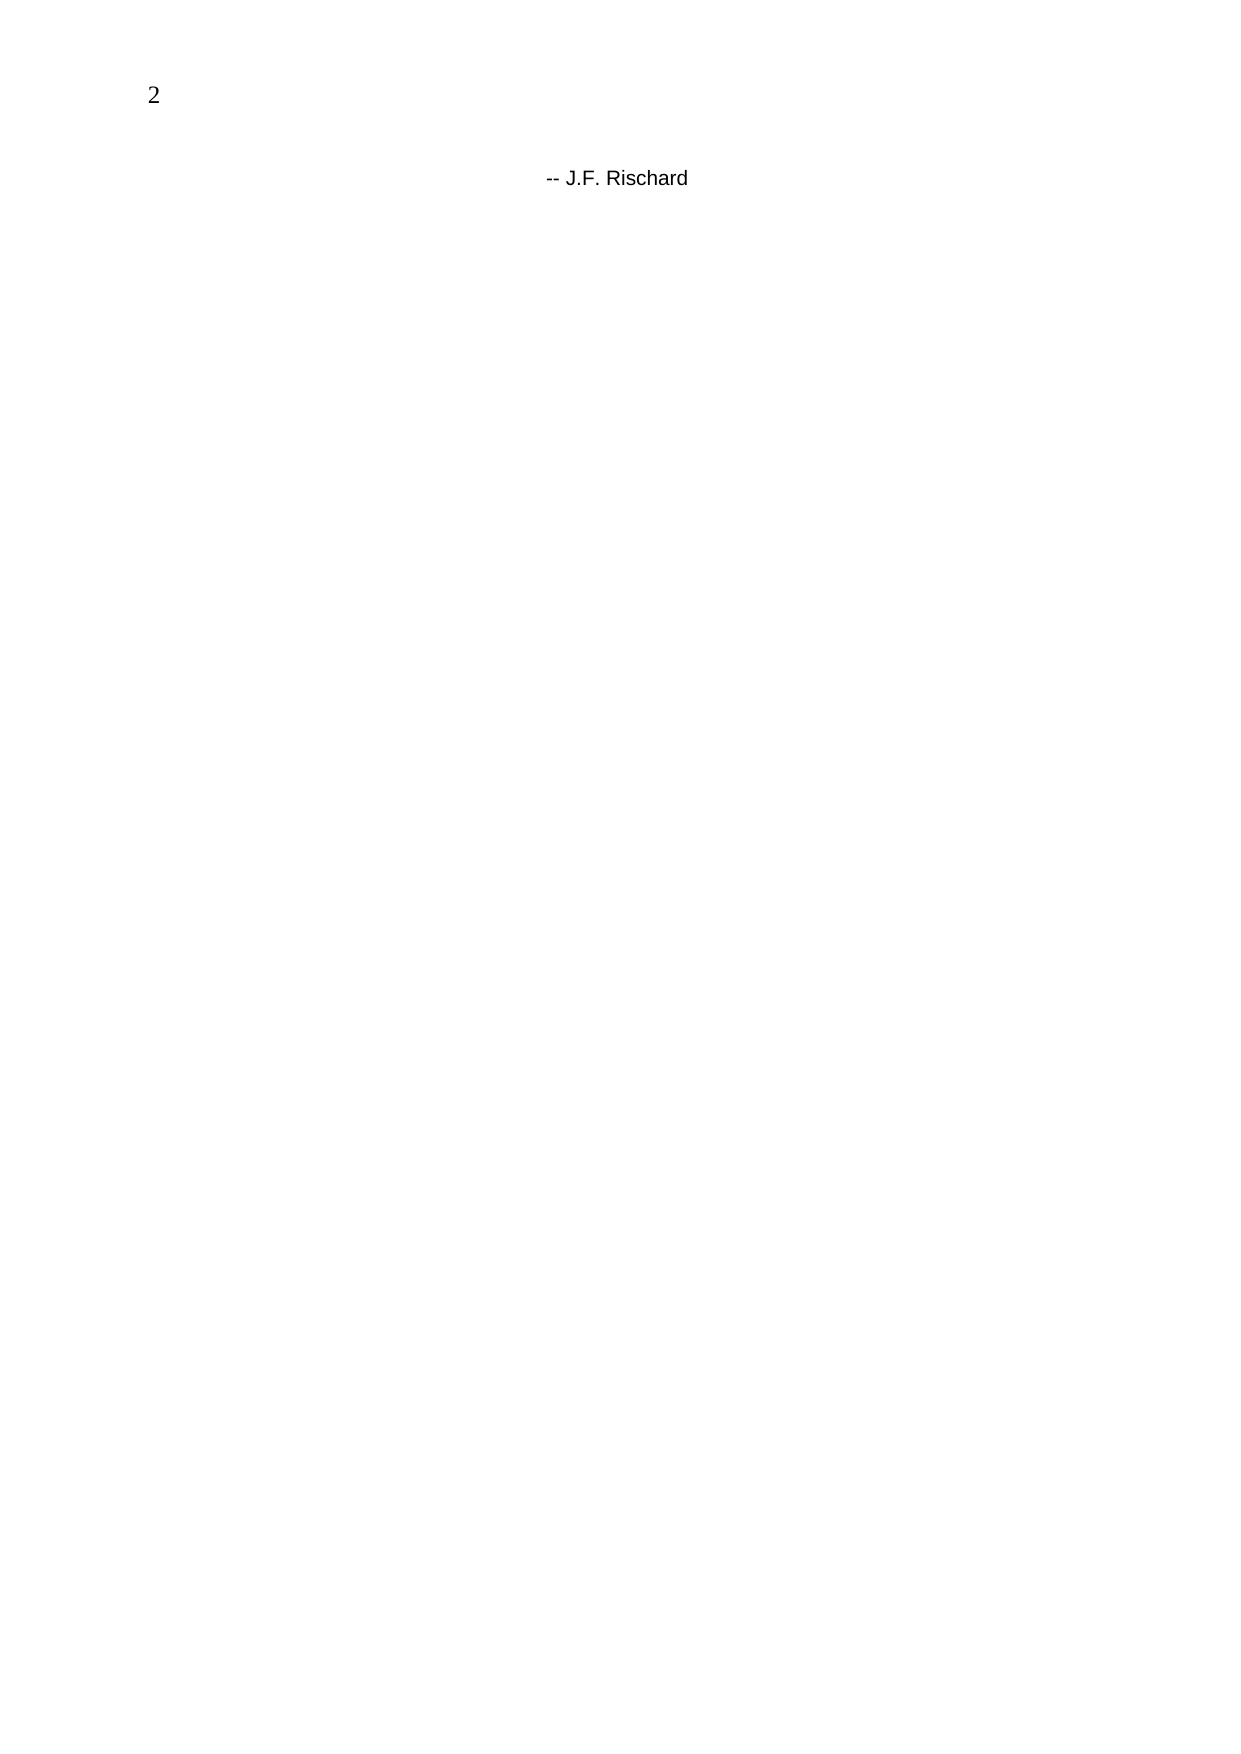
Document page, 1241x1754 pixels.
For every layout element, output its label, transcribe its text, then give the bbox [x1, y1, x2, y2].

text -- J.F. Rischard [148, 148, 1092, 195]
